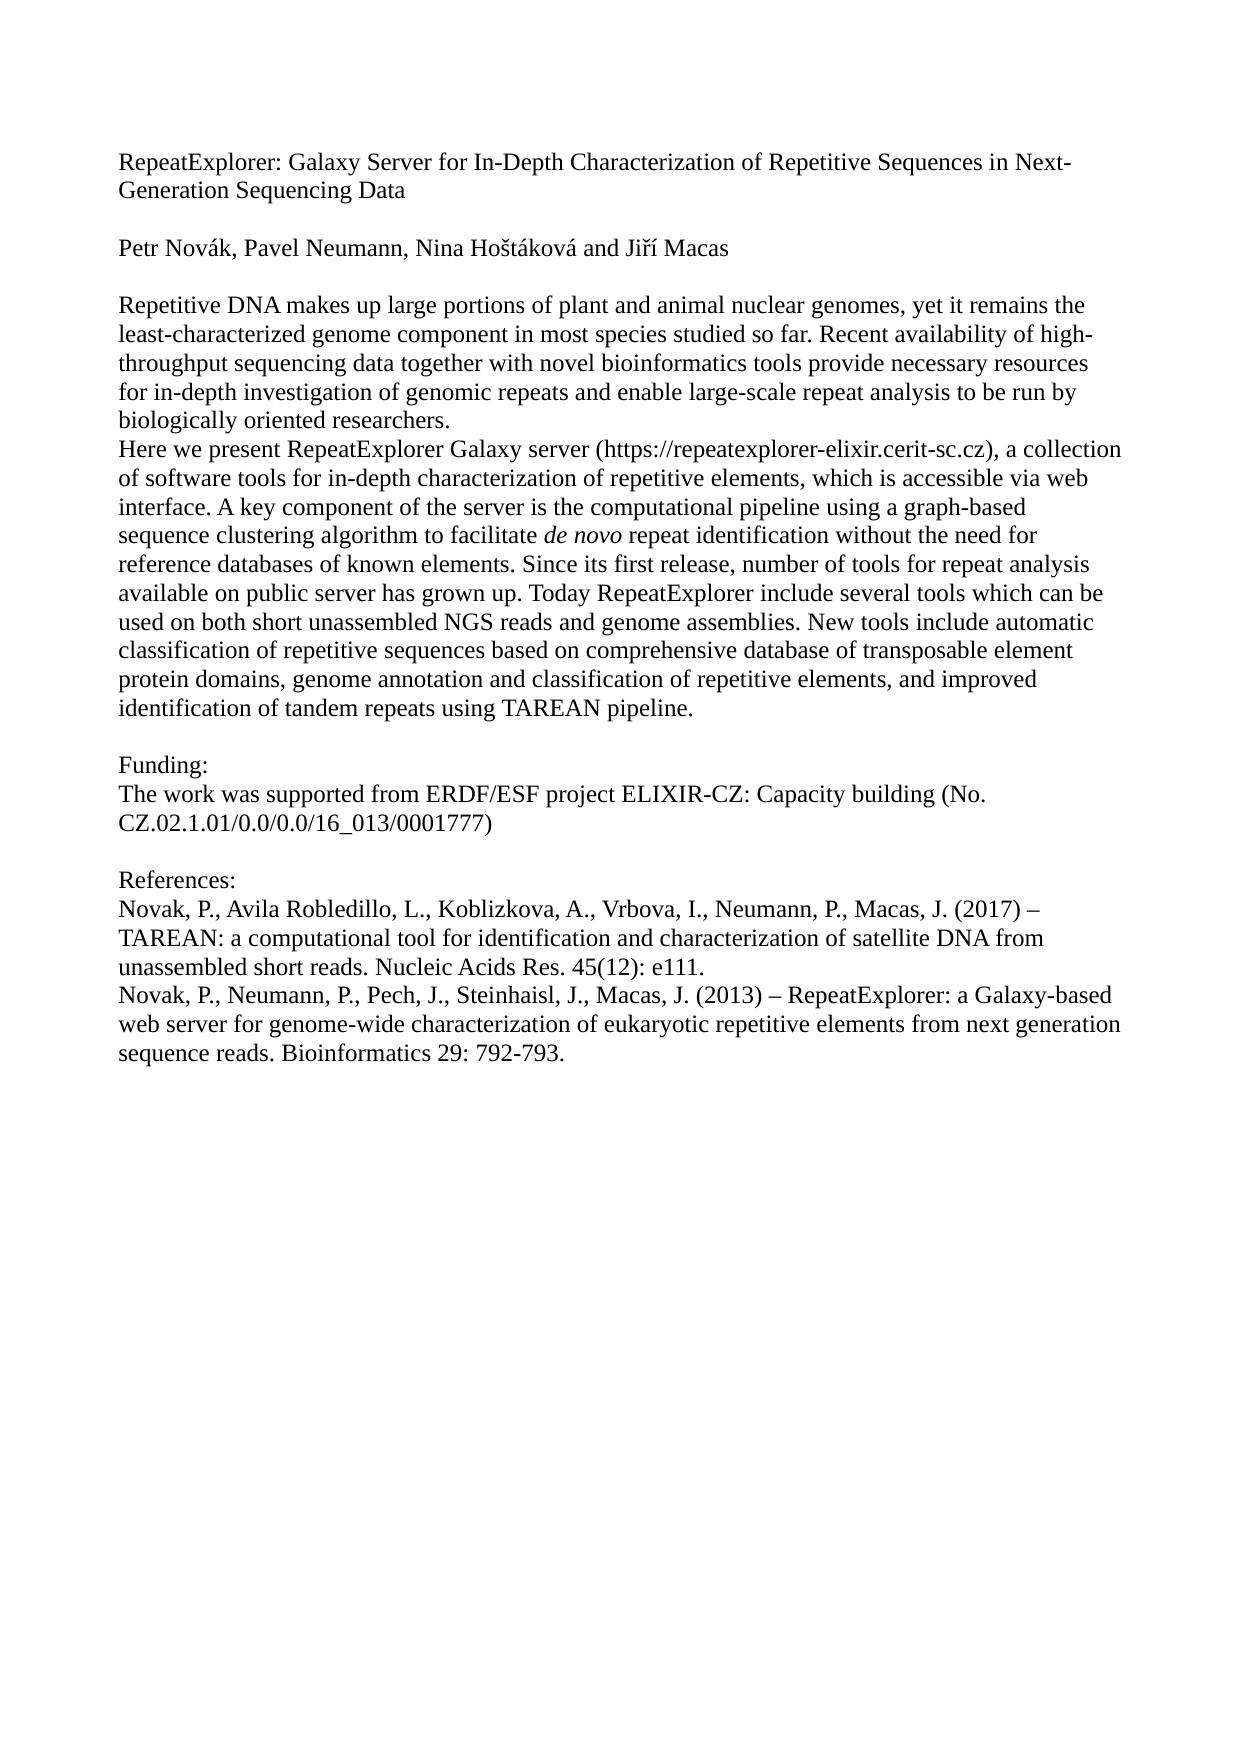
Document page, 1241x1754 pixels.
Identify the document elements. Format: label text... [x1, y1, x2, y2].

text References: [118, 866, 1122, 894]
text Petr Novák, Pavel Neumann, Nina Hoštáková and Jiří Macas [118, 233, 1122, 262]
text Here we present RepeatExplorer Galaxy server (https://repeatexplorer-elixir.cerit-sc.cz), a collection of software tools for in-depth characterization of repetitive elements, which is accessible via web interface. A key component of the server is the computational pipeline using a graph-based sequence clustering algorithm to facilitate de novo repeat identification without the need for reference databases of known elements. Since its first release, number of tools for repeat analysis available on public server has grown up. Today RepeatExplorer include several tools which can be used on both short unassembled NGS reads and genome assemblies. New tools include automatic classification of repetitive sequences based on comprehensive database of transposable element protein domains, genome annotation and classification of repetitive elements, and improved identification of tandem repeats using TAREAN pipeline. [118, 434, 1122, 722]
text Repetitive DNA makes up large portions of plant and animal nuclear genomes, yet it remains the least-characterized genome component in most species studied so far. Recent availability of high-throughput sequencing data together with novel bioinformatics tools provide necessary resources for in-depth investigation of genomic repeats and enable large-scale repeat analysis to be run by biologically oriented researchers. [118, 291, 1122, 434]
text The work was supported from ERDF/ESF project ELIXIR-CZ: Capacity building (No. CZ.02.1.01/0.0/0.0/16_013/0001777) [118, 779, 1122, 837]
text Novak, P., Avila Robledillo, L., Koblizkova, A., Vrbova, I., Neumann, P., Macas, J. (2017) – TAREAN: a computational tool for identification and characterization of satellite DNA from unassembled short reads. Nucleic Acids Res. 45(12): e111. [118, 894, 1122, 981]
text RepeatExplorer: Galaxy Server for In-Depth Characterization of Repetitive Sequences in Next-Generation Sequencing Data [118, 147, 1122, 204]
text Funding: [118, 751, 1122, 779]
text Novak, P., Neumann, P., Pech, J., Steinhaisl, J., Macas, J. (2013) – RepeatExplorer: a Galaxy-based web server for genome-wide characterization of eukaryotic repetitive elements from next generation sequence reads. Bioinformatics 29: 792-793. [118, 981, 1122, 1067]
